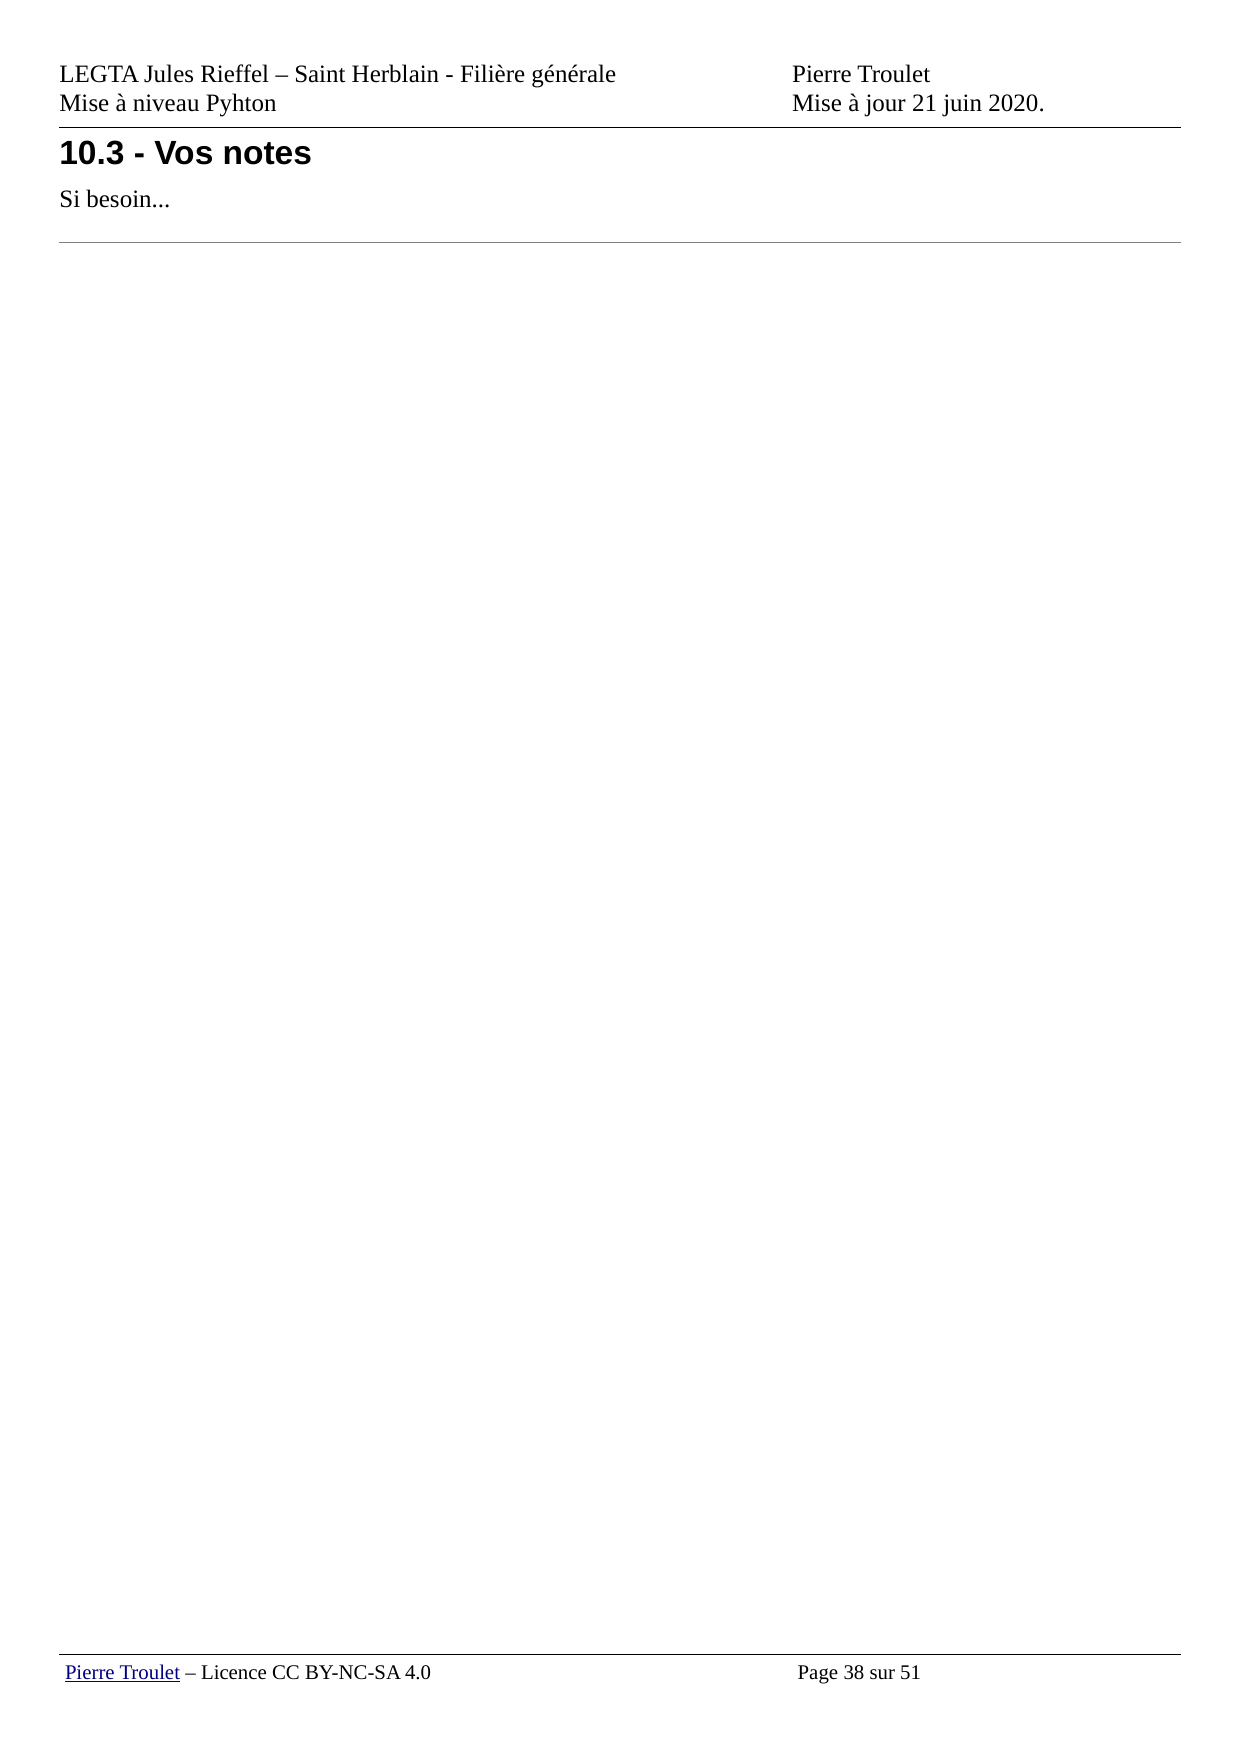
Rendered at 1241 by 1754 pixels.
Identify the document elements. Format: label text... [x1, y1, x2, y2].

subtitle Vos notes [59, 133, 1181, 172]
text Si besoin... [59, 184, 1181, 213]
